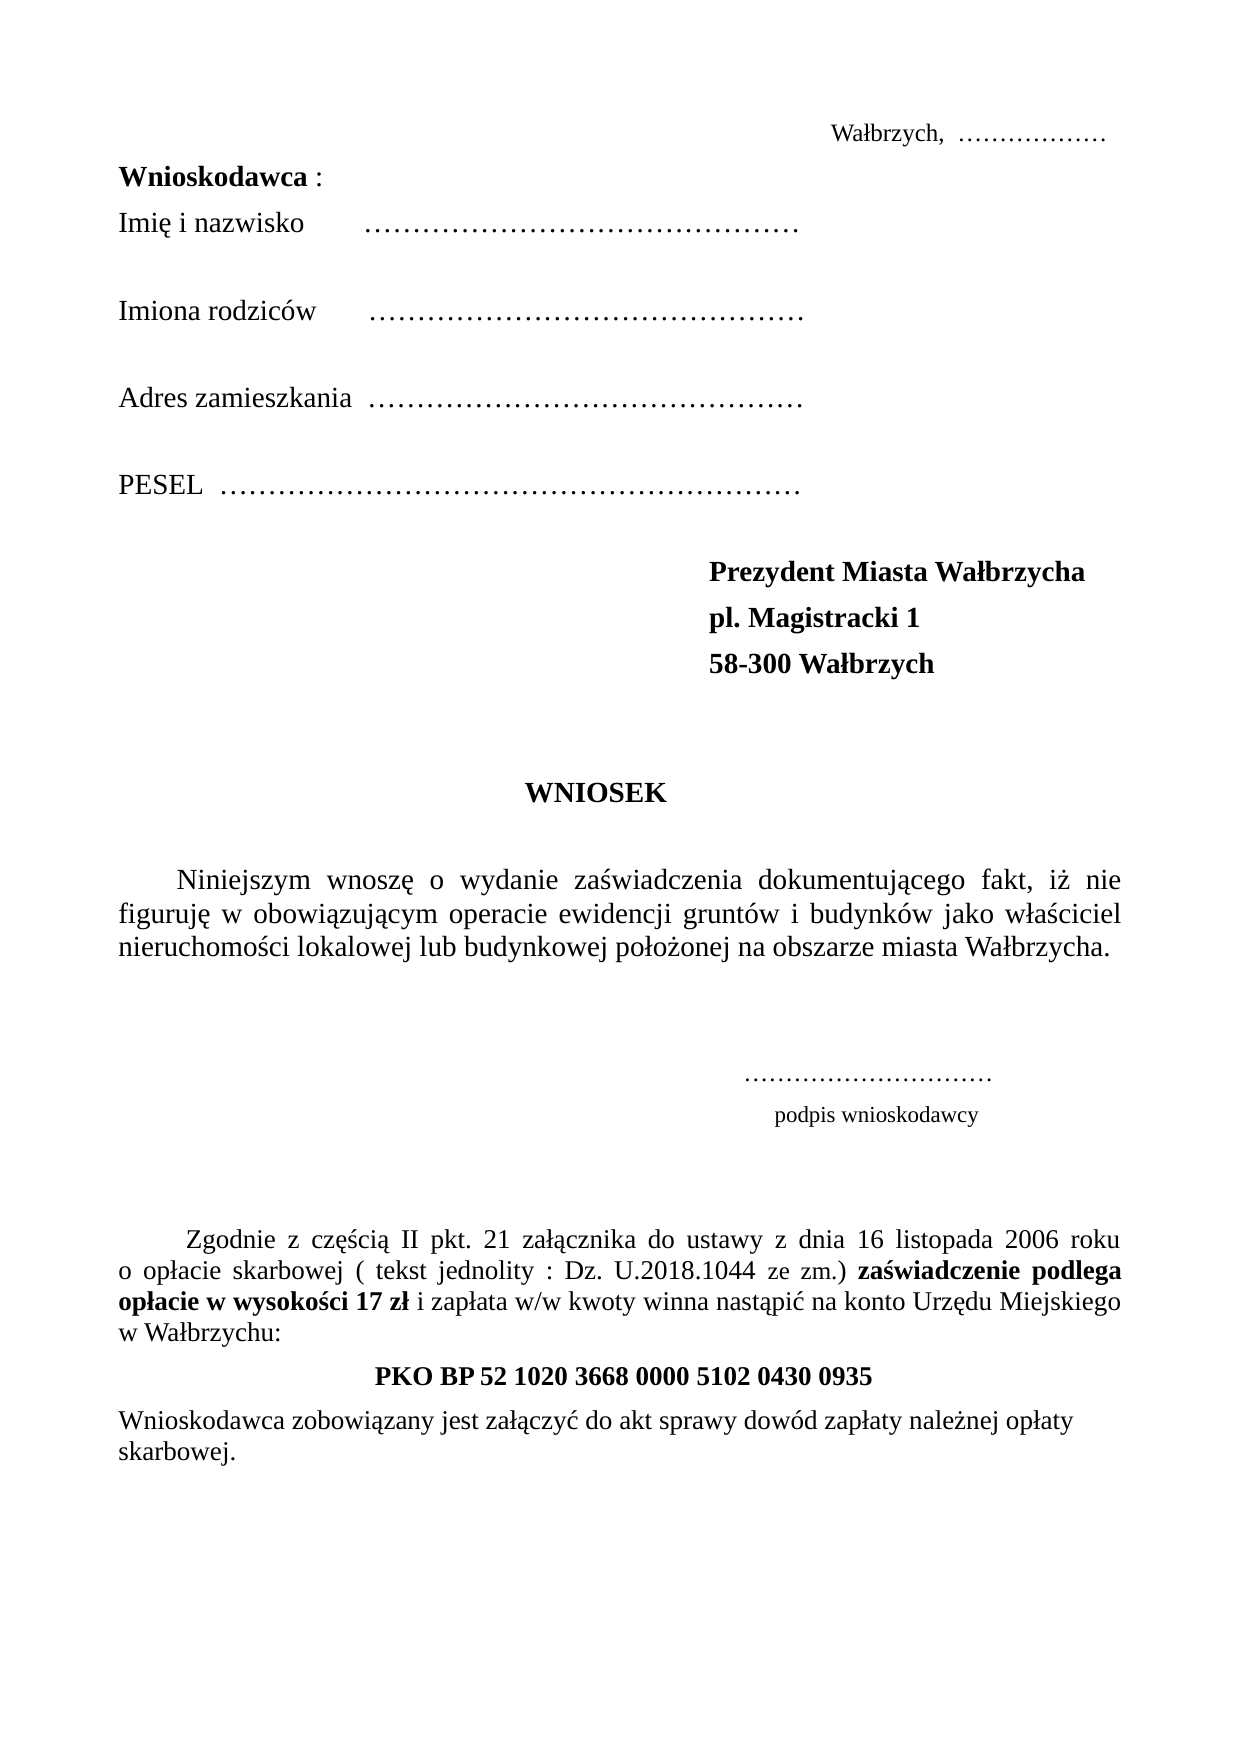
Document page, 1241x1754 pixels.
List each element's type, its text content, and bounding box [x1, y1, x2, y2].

text Wnioskodawca : [118, 159, 1122, 193]
text Imię i nazwisko ……………………………………… [118, 205, 1122, 239]
text Prezydent Miasta Wałbrzycha [118, 554, 1122, 588]
text Niniejszym wnoszę o wydanie zaświadczenia dokumentującego fakt, iż nie figuruję w obowiązującym operacie ewidencji gruntów i budynków jako właściciel nieruchomości lokalowej lub budynkowej położonej na obszarze miasta Wałbrzycha. [118, 862, 1122, 963]
text pl. Magistracki 1 [118, 601, 1122, 634]
text Wałbrzych, ……………… [118, 118, 1122, 147]
text Imiona rodziców ……………………………………… [118, 293, 1122, 326]
text PESEL …………………………………………………… [118, 467, 1122, 501]
text WNIOSEK [118, 775, 1122, 809]
text Zgodnie z częścią II pkt. 21 załącznika do ustawy z dnia 16 listopada 2006 roku o opłacie skarbowej ( tekst jednolity : Dz. U.2018.1044 ze zm.) zaświadczenie podlega opłacie w wysokości 17 zł i zapłata w/w kwoty winna nastąpić na konto Urzędu Miejskiego w Wałbrzychu: [118, 1223, 1122, 1348]
text Wnioskodawca zobowiązany jest załączyć do akt sprawy dowód zapłaty należnej opłaty skarbowej. [118, 1404, 1122, 1466]
text 58-300 Wałbrzych [118, 647, 1122, 680]
text ………………………… [118, 1058, 1122, 1087]
text PKO BP 52 1020 3668 0000 5102 0430 0935 [118, 1360, 1122, 1391]
text Adres zamieszkania ……………………………………… [118, 380, 1122, 413]
text podpis wnioskodawcy [118, 1099, 1122, 1128]
